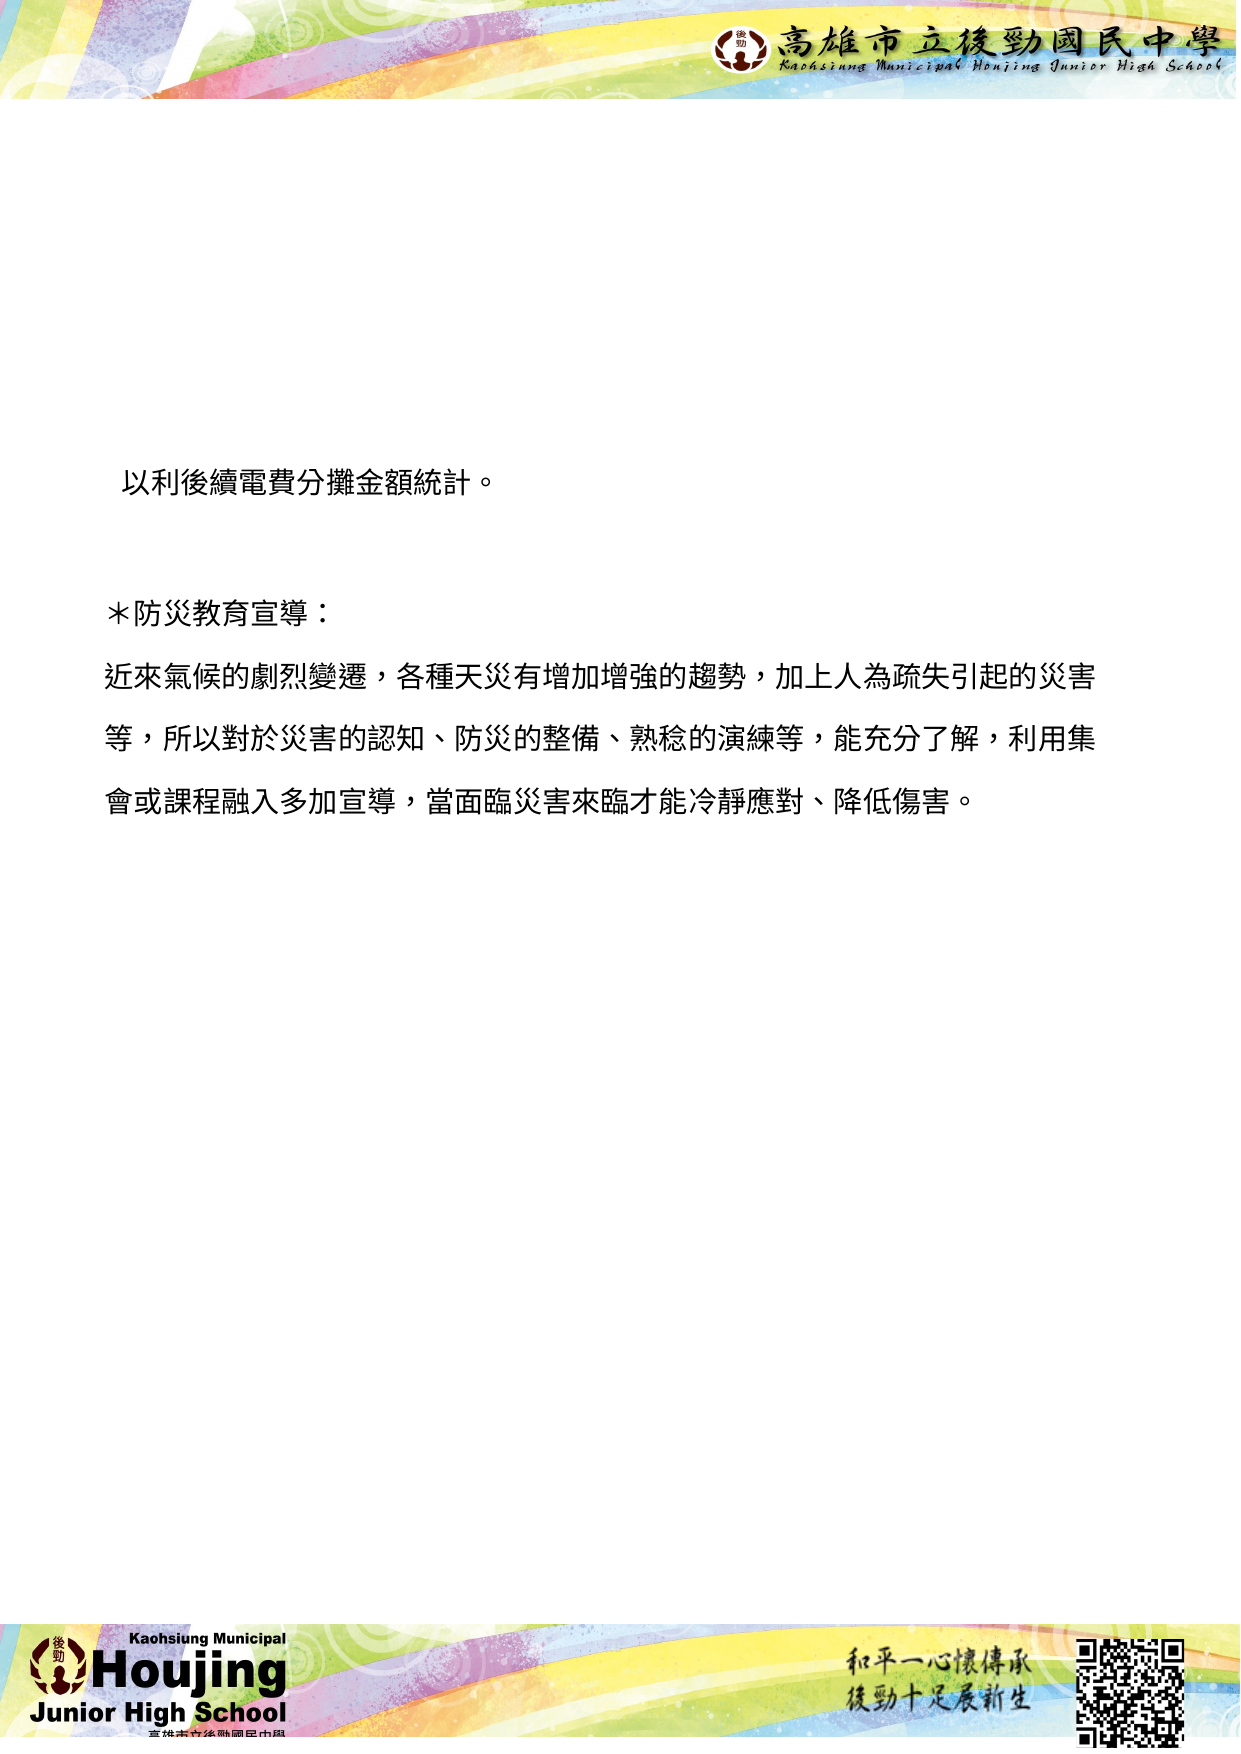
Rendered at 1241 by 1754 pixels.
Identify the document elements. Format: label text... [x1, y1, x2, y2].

text 請各班導師協助叮囑各班保管冷氣卡的學生每個月初來填寫冷氣卡餘額，以利後續電費分攤金額統計。 [105, 439, 1122, 502]
text 近來氣候的劇烈變遷，各種天災有增加增強的趨勢，加上人為疏失引起的災害等，所以對於災害的認知、防災的整備、熟稔的演練等，能充分了解，利用集會或課程融入多加宣導，當面臨災害來臨才能冷靜應對、降低傷害。 [104, 633, 1122, 820]
text ＊防災教育宣導： [104, 570, 1122, 633]
